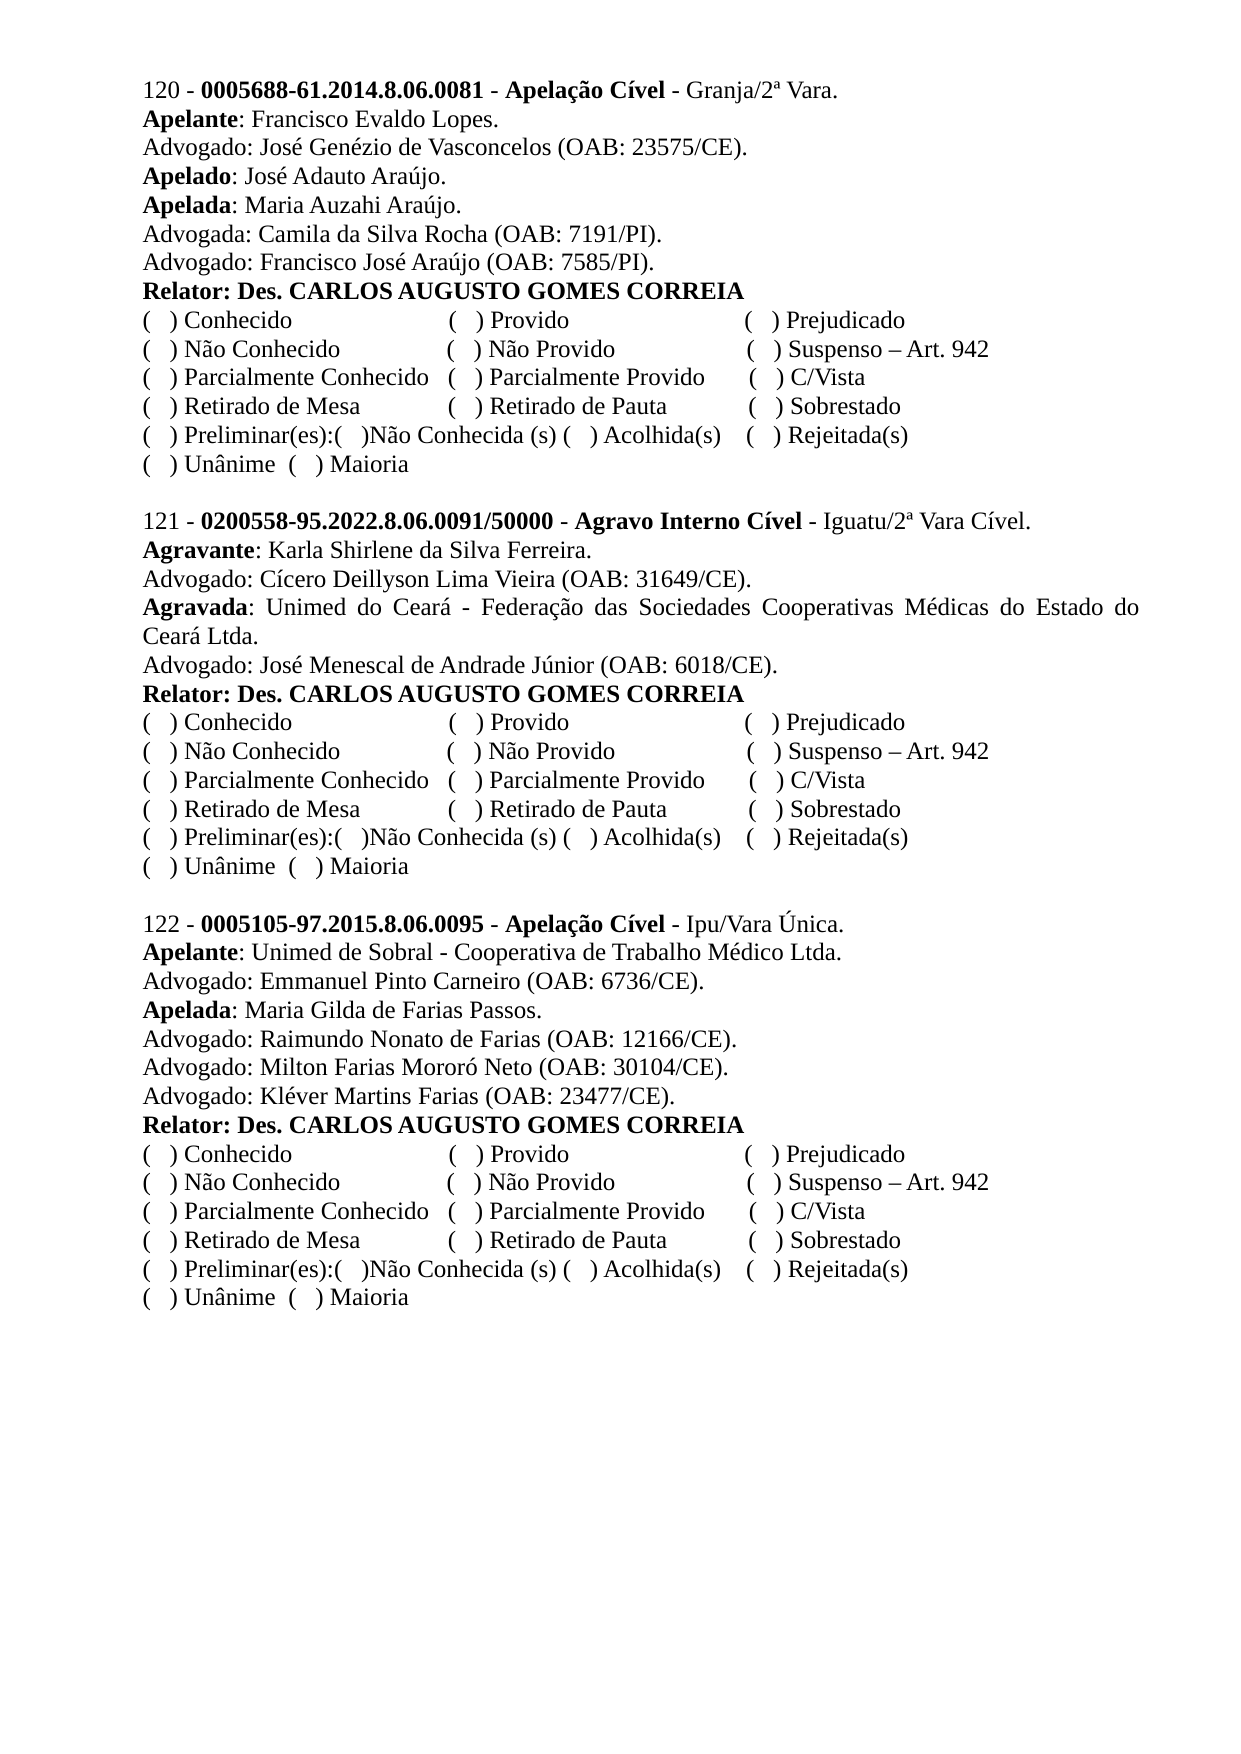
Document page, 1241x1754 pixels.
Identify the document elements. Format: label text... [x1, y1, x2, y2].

text Advogado: Raimundo Nonato de Farias (OAB: 12166/CE). [142, 1024, 1141, 1052]
text Agravante: Karla Shirlene da Silva Ferreira. [142, 535, 1141, 564]
text ( ) Não Conhecido ( ) Não Provido ( ) Suspenso – Art. 942 [142, 334, 1158, 362]
text 122 - 0005105-97.2015.8.06.0095 - Apelação Cível - Ipu/Vara Única. [142, 909, 1141, 937]
text ( ) Parcialmente Conhecido ( ) Parcialmente Provido ( ) C/Vista [142, 765, 1158, 794]
text Advogado: Cícero Deillyson Lima Vieira (OAB: 31649/CE). [142, 564, 1141, 592]
text ( ) Preliminar(es):( )Não Conhecida (s) ( ) Acolhida(s) ( ) Rejeitada(s) [142, 822, 1158, 851]
text Advogado: Milton Farias Mororó Neto (OAB: 30104/CE). [142, 1052, 1141, 1081]
text Agravada: Unimed do Ceará - Federação das Sociedades Cooperativas Médicas do Estado do Ceará Ltda. [142, 592, 1141, 650]
text ( ) Retirado de Mesa ( ) Retirado de Pauta ( ) Sobrestado [142, 391, 1158, 420]
text ( ) Não Conhecido ( ) Não Provido ( ) Suspenso – Art. 942 [142, 1167, 1158, 1196]
text ( ) Unânime ( ) Maioria [142, 449, 1158, 477]
text Apelante: Unimed de Sobral - Cooperativa de Trabalho Médico Ltda. [142, 937, 1141, 966]
text ( ) Parcialmente Conhecido ( ) Parcialmente Provido ( ) C/Vista [142, 1196, 1158, 1225]
text Apelada: Maria Gilda de Farias Passos. [142, 995, 1141, 1024]
text Relator: Des. CARLOS AUGUSTO GOMES CORREIA [142, 1110, 1141, 1139]
text ( ) Conhecido ( ) Provido ( ) Prejudicado [142, 1139, 1141, 1167]
text Advogado: Emmanuel Pinto Carneiro (OAB: 6736/CE). [142, 966, 1141, 995]
text ( ) Unânime ( ) Maioria [142, 1282, 1158, 1311]
text ( ) Conhecido ( ) Provido ( ) Prejudicado [142, 707, 1141, 736]
text Apelante: Francisco Evaldo Lopes. [142, 104, 1141, 132]
text ( ) Unânime ( ) Maioria [142, 851, 1158, 880]
text Advogado: José Menescal de Andrade Júnior (OAB: 6018/CE). [142, 650, 1141, 679]
text Relator: Des. CARLOS AUGUSTO GOMES CORREIA [142, 679, 1141, 707]
text 121 - 0200558-95.2022.8.06.0091/50000 - Agravo Interno Cível - Iguatu/2ª Vara Cível. [142, 506, 1141, 535]
text Advogado: Francisco José Araújo (OAB: 7585/PI). [142, 247, 1141, 276]
text Advogada: Camila da Silva Rocha (OAB: 7191/PI). [142, 219, 1141, 247]
text ( ) Parcialmente Conhecido ( ) Parcialmente Provido ( ) C/Vista [142, 362, 1158, 391]
text Apelada: Maria Auzahi Araújo. [142, 190, 1141, 219]
text Advogado: Kléver Martins Farias (OAB: 23477/CE). [142, 1081, 1141, 1110]
text ( ) Preliminar(es):( )Não Conhecida (s) ( ) Acolhida(s) ( ) Rejeitada(s) [142, 1254, 1158, 1282]
text Apelado: José Adauto Araújo. [142, 161, 1141, 190]
text ( ) Retirado de Mesa ( ) Retirado de Pauta ( ) Sobrestado [142, 794, 1158, 822]
text ( ) Retirado de Mesa ( ) Retirado de Pauta ( ) Sobrestado [142, 1225, 1158, 1254]
text ( ) Preliminar(es):( )Não Conhecida (s) ( ) Acolhida(s) ( ) Rejeitada(s) [142, 420, 1158, 449]
text 120 - 0005688-61.2014.8.06.0081 - Apelação Cível - Granja/2ª Vara. [142, 75, 1141, 104]
text ( ) Não Conhecido ( ) Não Provido ( ) Suspenso – Art. 942 [142, 736, 1158, 765]
text Relator: Des. CARLOS AUGUSTO GOMES CORREIA [142, 276, 1141, 305]
text Advogado: José Genézio de Vasconcelos (OAB: 23575/CE). [142, 132, 1141, 161]
text ( ) Conhecido ( ) Provido ( ) Prejudicado [142, 305, 1141, 334]
